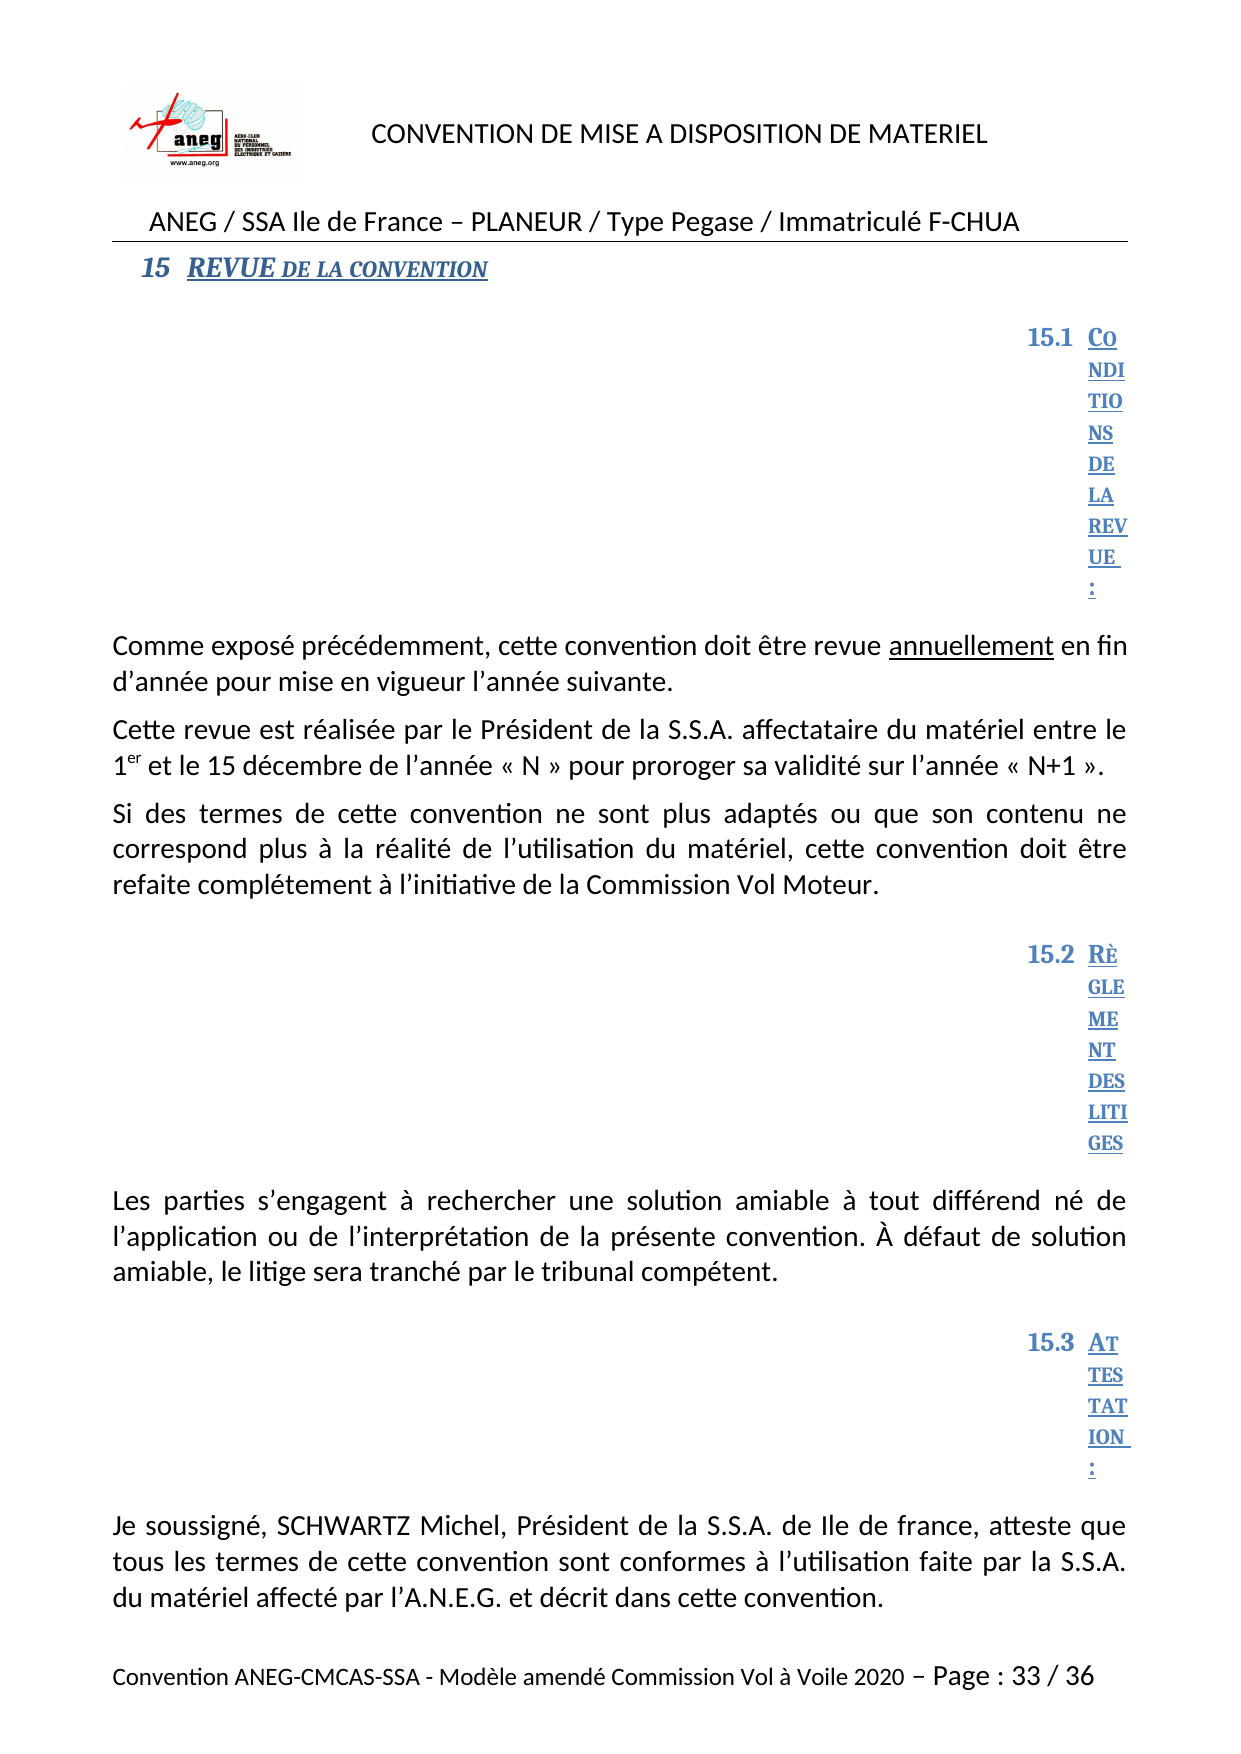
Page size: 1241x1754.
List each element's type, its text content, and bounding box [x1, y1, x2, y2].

subtitle REVUE de la convention [142, 251, 1128, 284]
text Cette revue est réalisée par le Président de la S.S.A. affectataire du matériel entre le 1er et le 15 décembre de l’année « N » pour proroger sa validité sur l’année « N+1 ». [112, 711, 1128, 782]
subtitle Attestation : [1028, 1327, 1128, 1482]
text Comme exposé précédemment, cette convention doit être revue annuellement en fin d’année pour mise en vigueur l’année suivante. [112, 627, 1128, 699]
picture [123, 81, 307, 185]
subtitle Conditions de la revue : [1028, 322, 1128, 602]
text Je soussigné, SCHWARTZ Michel, Président de la S.S.A. de Ile de france, atteste que tous les termes de cette convention sont conformes à l’utilisation faite par la S.S.A. du matériel affecté par l’A.N.E.G. et décrit dans cette convention. [112, 1507, 1128, 1614]
subtitle Règlement des litiges [1028, 939, 1128, 1157]
text Les parties s’engagent à rechercher une solution amiable à tout différend né de l’application ou de l’interprétation de la présente convention. À défaut de solution amiable, le litige sera tranché par le tribunal compétent. [112, 1182, 1128, 1289]
text Si des termes de cette convention ne sont plus adaptés ou que son contenu ne correspond plus à la réalité de l’utilisation du matériel, cette convention doit être refaite complétement à l’initiative de la Commission Vol Moteur. [112, 795, 1128, 902]
